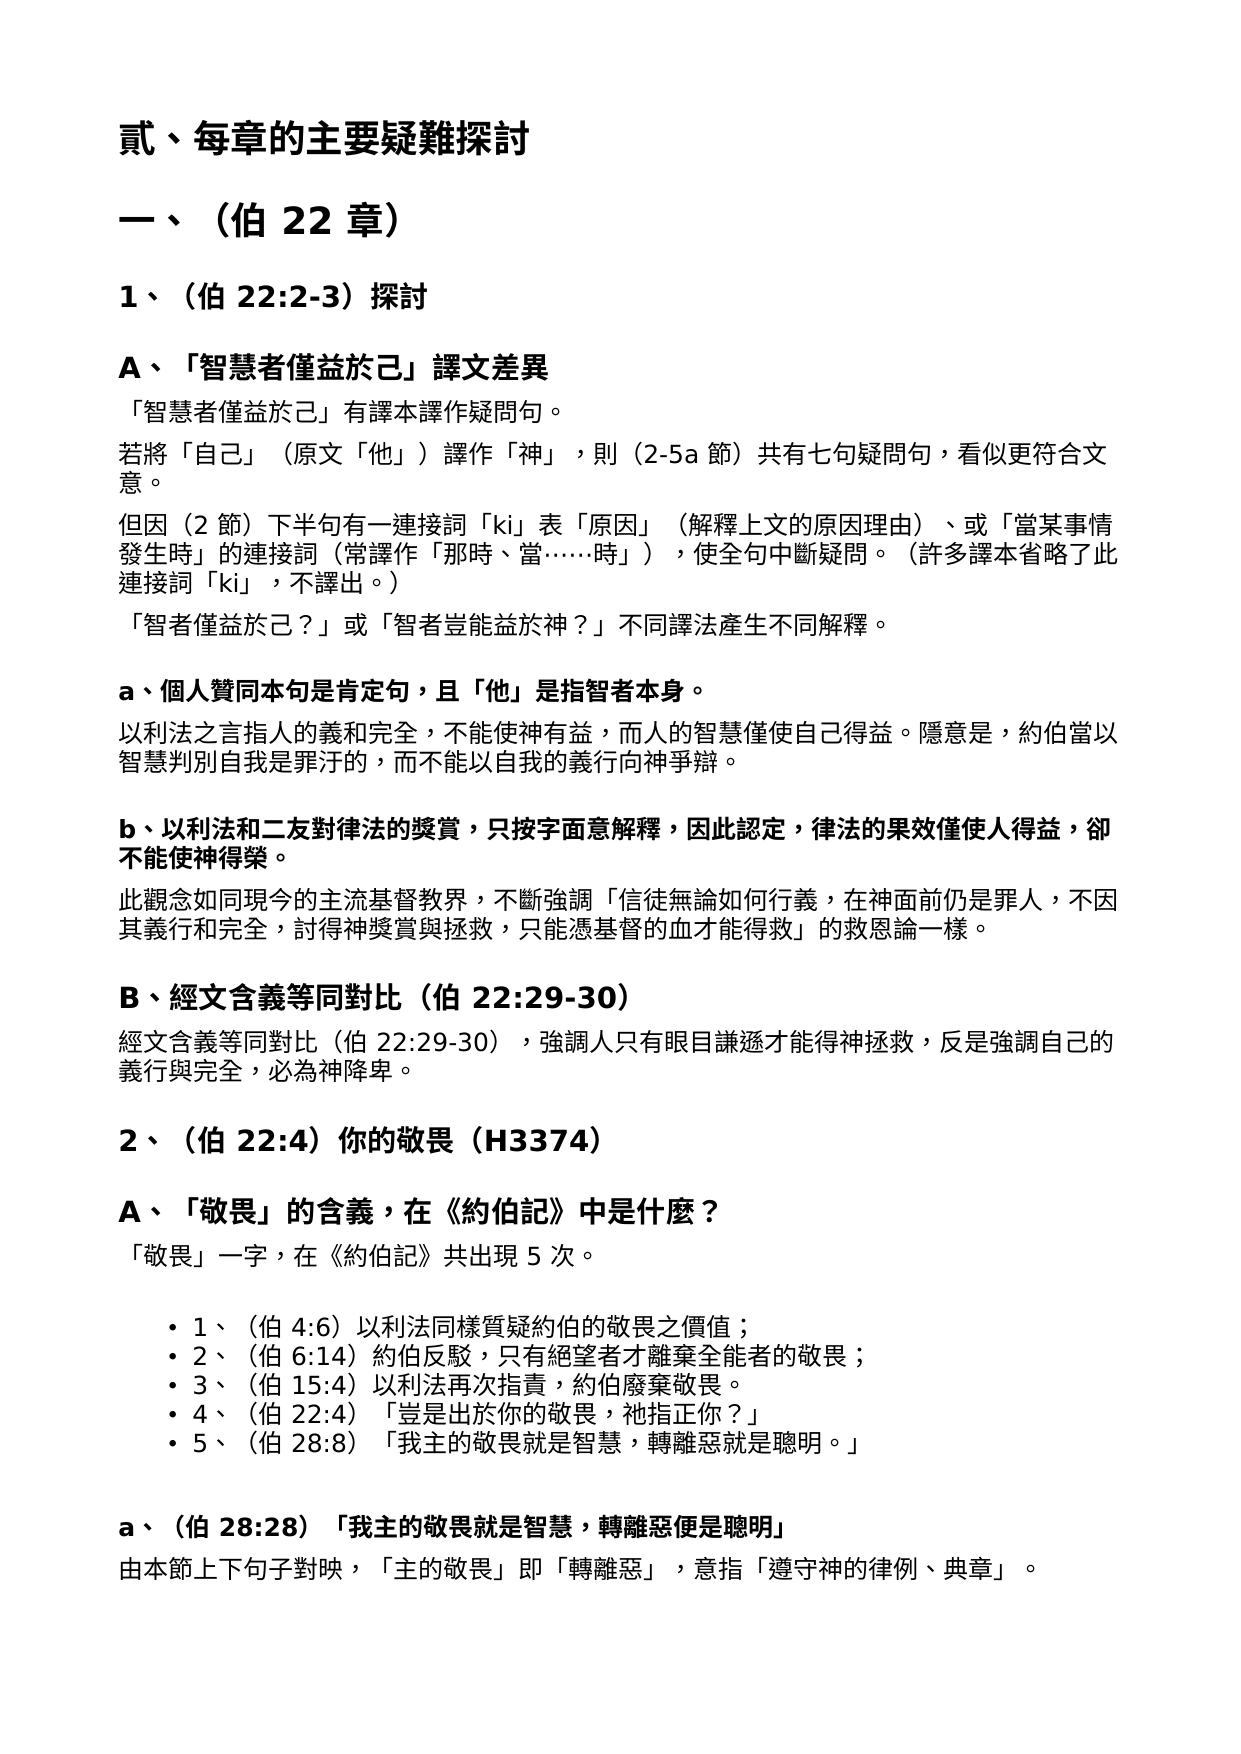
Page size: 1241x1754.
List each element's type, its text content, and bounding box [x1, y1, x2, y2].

text 「智者僅益於己？」或「智者豈能益於神？」不同譯法產生不同解釋。 [118, 611, 1122, 640]
subtitle B、經文含義等同對比（伯 22:29-30） [118, 982, 1122, 1016]
list 2、（伯 6:14）約伯反駁，只有絕望者才離棄全能者的敬畏； [177, 1342, 1122, 1371]
list 1、（伯 4:6）以利法同樣質疑約伯的敬畏之價值； [177, 1313, 1122, 1342]
subtitle a、（伯 28:28）「我主的敬畏就是智慧，轉離惡便是聰明」 [118, 1513, 1122, 1542]
text 以利法之言指人的義和完全，不能使神有益，而人的智慧僅使自己得益。隱意是，約伯當以智慧判別自我是罪汙的，而不能以自我的義行向神爭辯。 [118, 719, 1122, 777]
subtitle 一、（伯 22 章） [118, 199, 1122, 243]
text 此觀念如同現今的主流基督教界，不斷強調「信徒無論如何行義，在神面前仍是罪人，不因其義行和完全，討得神獎賞與拯救，只能憑基督的血才能得救」的救恩論一樣。 [118, 886, 1122, 944]
list 5、（伯 28:8）「我主的敬畏就是智慧，轉離惡就是聰明。」 [177, 1430, 1122, 1459]
text 「敬畏」一字，在《約伯記》共出現 5 次。 [118, 1242, 1122, 1271]
list 3、（伯 15:4）以利法再次指責，約伯廢棄敬畏。 [177, 1371, 1122, 1401]
text 但因（2 節）下半句有一連接詞「ki」表「原因」（解釋上文的原因理由）、或「當某事情發生時」的連接詞（常譯作「那時、當⋯⋯時」），使全句中斷疑問。（許多譯本省略了此連接詞「ki」，不譯出。） [118, 511, 1122, 598]
subtitle 貳、每章的主要疑難探討 [118, 118, 1122, 162]
subtitle a、個人贊同本句是肯定句，且「他」是指智者本身。 [118, 677, 1122, 707]
subtitle 1、（伯 22:2-3）探討 [118, 280, 1122, 314]
text 經文含義等同對比（伯 22:29-30），強調人只有眼目謙遜才能得神拯救，反是強調自己的義行與完全，必為神降卑。 [118, 1028, 1122, 1086]
text 「智慧者僅益於己」有譯本譯作疑問句。 [118, 398, 1122, 427]
subtitle A、「敬畏」的含義，在《約伯記》中是什麼？ [118, 1195, 1122, 1229]
list 4、（伯 22:4）「豈是出於你的敬畏，祂指正你？」 [177, 1401, 1122, 1430]
subtitle A、「智慧者僅益於己」譯文差異 [118, 352, 1122, 386]
subtitle 2、（伯 22:4）你的敬畏（H3374） [118, 1124, 1122, 1158]
text 由本節上下句子對映，「主的敬畏」即「轉離惡」，意指「遵守神的律例、典章」。 [118, 1555, 1122, 1584]
text 若將「自己」（原文「他」）譯作「神」，則（2-5a 節）共有七句疑問句，看似更符合文意。 [118, 440, 1122, 498]
subtitle b、以利法和二友對律法的獎賞，只按字面意解釋，因此認定，律法的果效僅使人得益，卻不能使神得榮。 [118, 815, 1122, 873]
